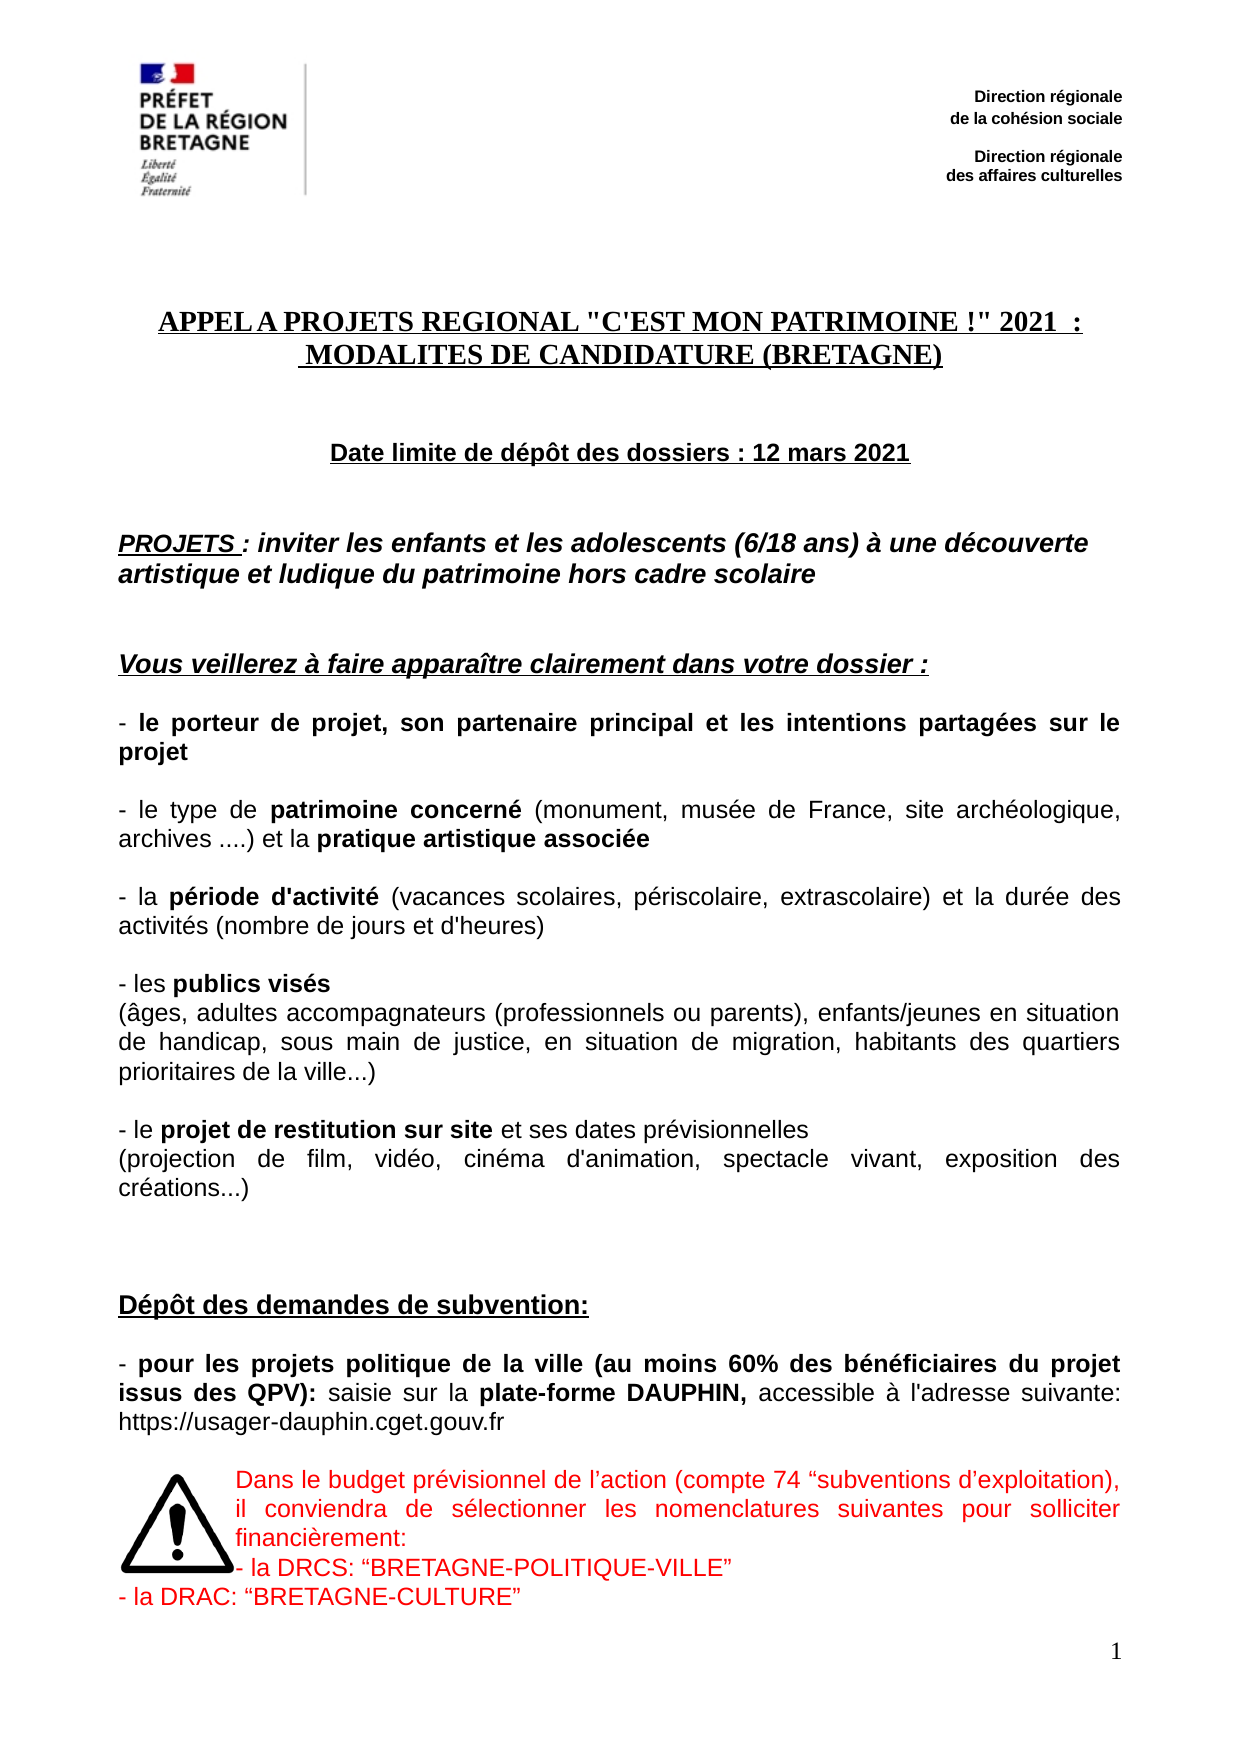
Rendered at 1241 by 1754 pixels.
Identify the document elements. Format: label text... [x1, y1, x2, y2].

text des affaires culturelles [308, 166, 1122, 185]
text - la DRCS: “BRETAGNE-POLITIQUE-VILLE” [236, 1552, 1122, 1581]
text Dans le budget prévisionnel de l’action (compte 74 “subventions d’exploitation), il conviendra de sélectionner les nomenclatures suivantes pour solliciter financièrement: [236, 1465, 1122, 1552]
text de la cohésion sociale [308, 108, 1122, 128]
text Vous veillerez à faire apparaître clairement dans votre dossier : [118, 647, 1122, 678]
text Direction régionale [308, 75, 1122, 108]
text (âges, adultes accompagnateurs (professionnels ou parents), enfants/jeunes en situation de handicap, sous main de justice, en situation de migration, habitants des quartiers prioritaires de la ville...) [118, 998, 1122, 1085]
text APPEL A PROJETS REGIONAL "C'EST MON PATRIMOINE !" 2021 : [118, 304, 1122, 337]
text - les publics visés [118, 969, 1122, 998]
text - le porteur de projet, son partenaire principal et les intentions partagées sur le projet [118, 708, 1122, 766]
picture [125, 48, 308, 214]
text (projection de film, vidéo, cinéma d'animation, spectacle vivant, exposition des créations...) [118, 1143, 1122, 1202]
text MODALITES DE CANDIDATURE (BRETAGNE) [118, 337, 1122, 371]
text - la période d'activité (vacances scolaires, périscolaire, extrascolaire) et la durée des activités (nombre de jours et d'heures) [118, 882, 1122, 940]
text PROJETS : inviter les enfants et les adolescents (6/18 ans) à une découverte artistique et ludique du patrimoine hors cadre scolaire [118, 527, 1122, 589]
text - pour les projets politique de la ville (au moins 60% des bénéficiaires du projet issus des QPV): saisie sur la plate-forme DAUPHIN, accessible à l'adresse suivante: https://usager-dauphin.cget.gouv.fr [118, 1349, 1122, 1436]
text - la DRAC: “BRETAGNE-CULTURE” [118, 1581, 1122, 1611]
text Date limite de dépôt des dossiers : 12 mars 2021 [118, 438, 1122, 467]
text - le type de patrimoine concerné (monument, musée de France, site archéologique, archives ....) et la pratique artistique associée [118, 795, 1122, 853]
text Dépôt des demandes de subvention: [118, 1289, 1122, 1320]
text Direction régionale [308, 147, 1122, 166]
text - le projet de restitution sur site et ses dates prévisionnelles [118, 1114, 1122, 1143]
